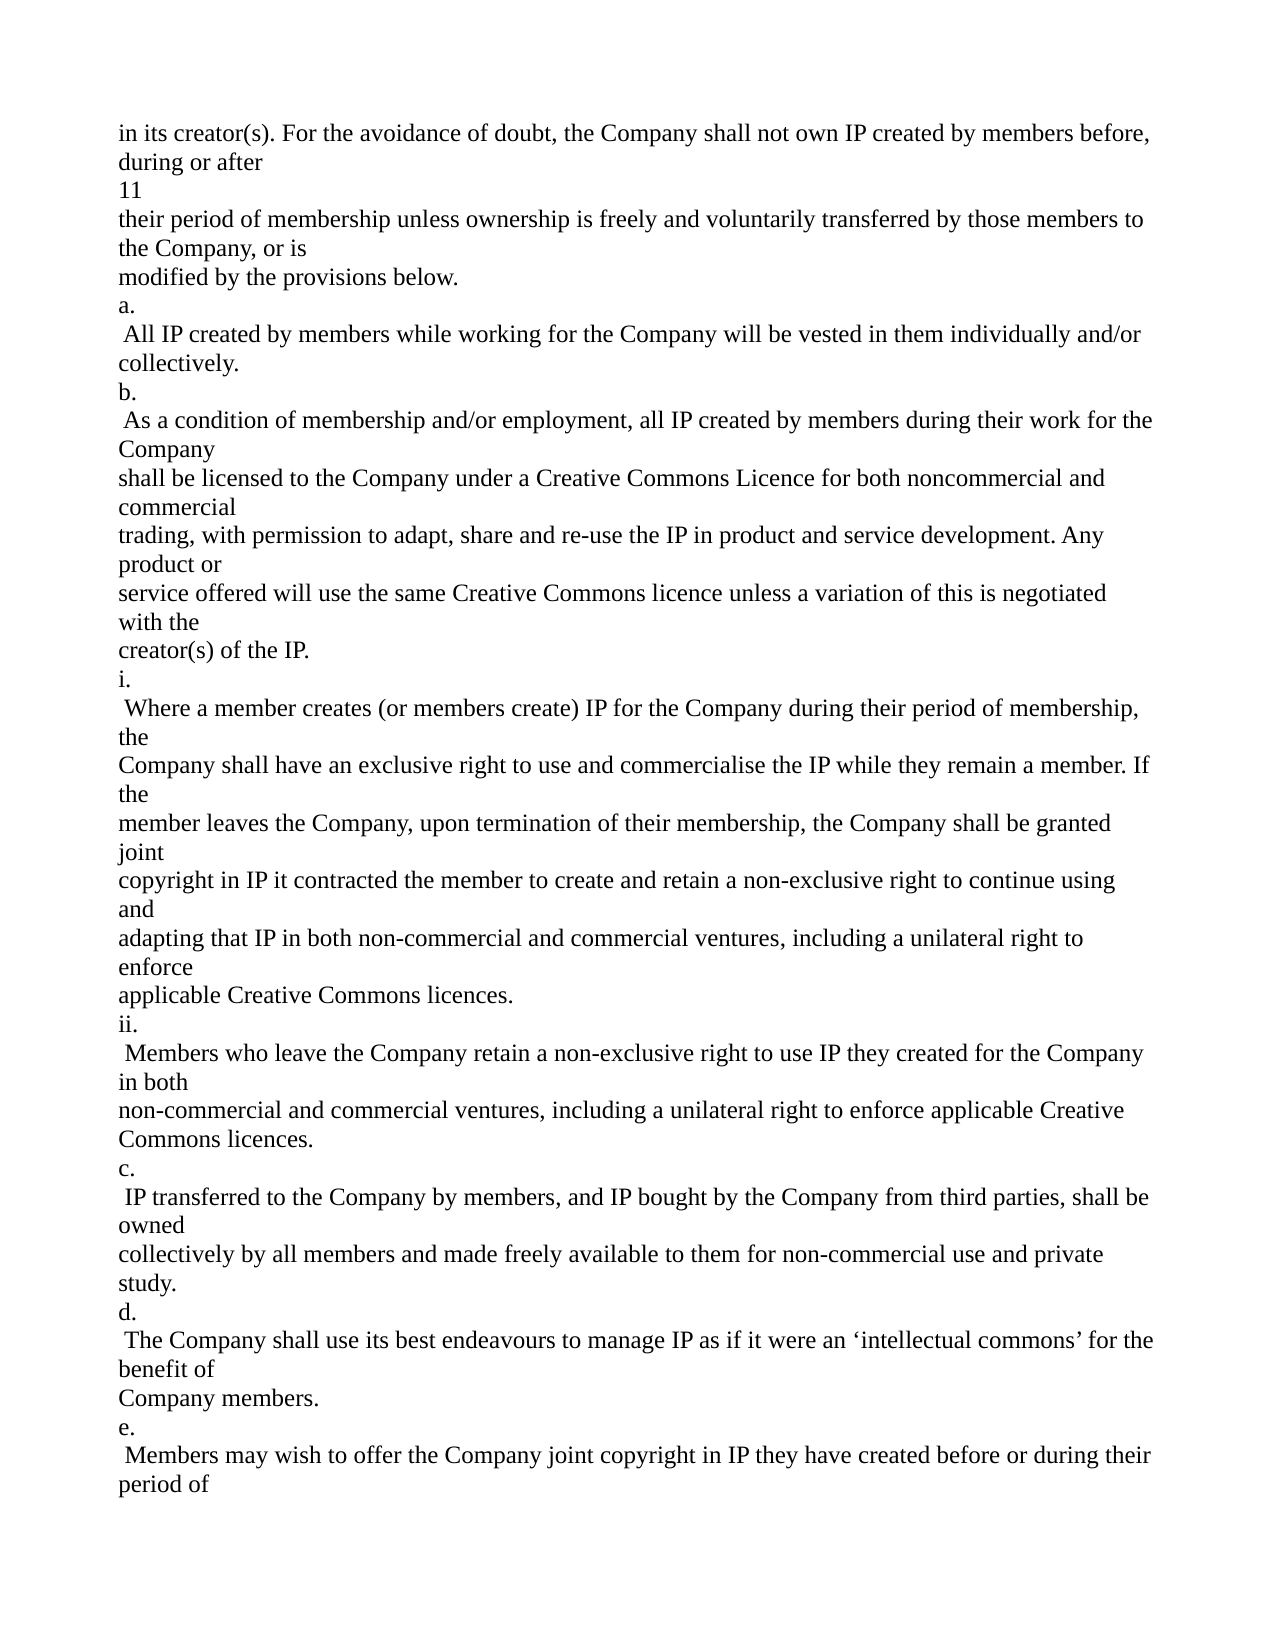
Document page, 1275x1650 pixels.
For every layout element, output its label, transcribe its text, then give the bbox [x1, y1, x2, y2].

text As a condition of membership and/or employment, all IP created by members during their work for the Company [118, 406, 1157, 463]
text The Company shall use its best endeavours to manage IP as if it were an ‘intellectual commons’ for the benefit of [118, 1326, 1157, 1383]
text shall be licensed to the Company under a Creative Commons Licence for both noncommercial and commercial [118, 463, 1157, 521]
text creator(s) of the IP. [118, 636, 1157, 664]
text copyright in IP it contracted the member to create and retain a non-exclusive right to continue using and [118, 866, 1157, 923]
text i. [118, 664, 1157, 693]
text adapting that IP in both non-commercial and commercial ventures​, ​including a unilateral right to enforce [118, 923, 1157, 981]
text d. [118, 1297, 1157, 1326]
text service offered will use the same Creative Commons licence unless a variation of this is negotiated with the [118, 578, 1157, 636]
text Members who leave the Company retain a non-exclusive right to use IP they created for the Company in both [118, 1038, 1157, 1096]
text Where a member creates (or members create) IP for the Company during their period of membership, the [118, 693, 1157, 751]
text in its creator(s). For the avoidance of doubt, the Company shall not own IP created by members before, during or after [118, 118, 1157, 176]
text c. [118, 1153, 1157, 1182]
text collectively by all members and made freely available to them for non-commercial use and private study. [118, 1239, 1157, 1297]
text IP transferred to the Company by members, and IP bought by the Company from third parties, shall be owned [118, 1182, 1157, 1239]
text 11 [118, 176, 1157, 204]
text member leaves the Company, upon termination of their membership, the Company shall be granted joint [118, 808, 1157, 866]
text applicable Creative Commons licences. [118, 981, 1157, 1009]
text Company shall have an exclusive right to use and commercialise the IP while they remain a member. If the [118, 751, 1157, 808]
text Members may wish to offer the Company joint copyright in IP they have created before or during their period of [118, 1441, 1157, 1498]
text their period of membership unless ownership is freely and voluntarily transferred by those members to the Company, or is [118, 204, 1157, 262]
text a. [118, 291, 1157, 319]
text ii. [118, 1009, 1157, 1038]
text e. [118, 1412, 1157, 1441]
text trading, with permission to adapt, share and re-use the IP in product and service development. Any product or [118, 521, 1157, 578]
text b. [118, 377, 1157, 406]
text modified by the provisions below. [118, 262, 1157, 291]
text non-commercial and commercial ventures, including a unilateral right to enforce applicable Creative [118, 1096, 1157, 1124]
text Commons licences. [118, 1124, 1157, 1153]
text Company members. [118, 1383, 1157, 1412]
text All IP created by members while working for the Company will be vested in them individually and/or collectively. [118, 319, 1157, 377]
